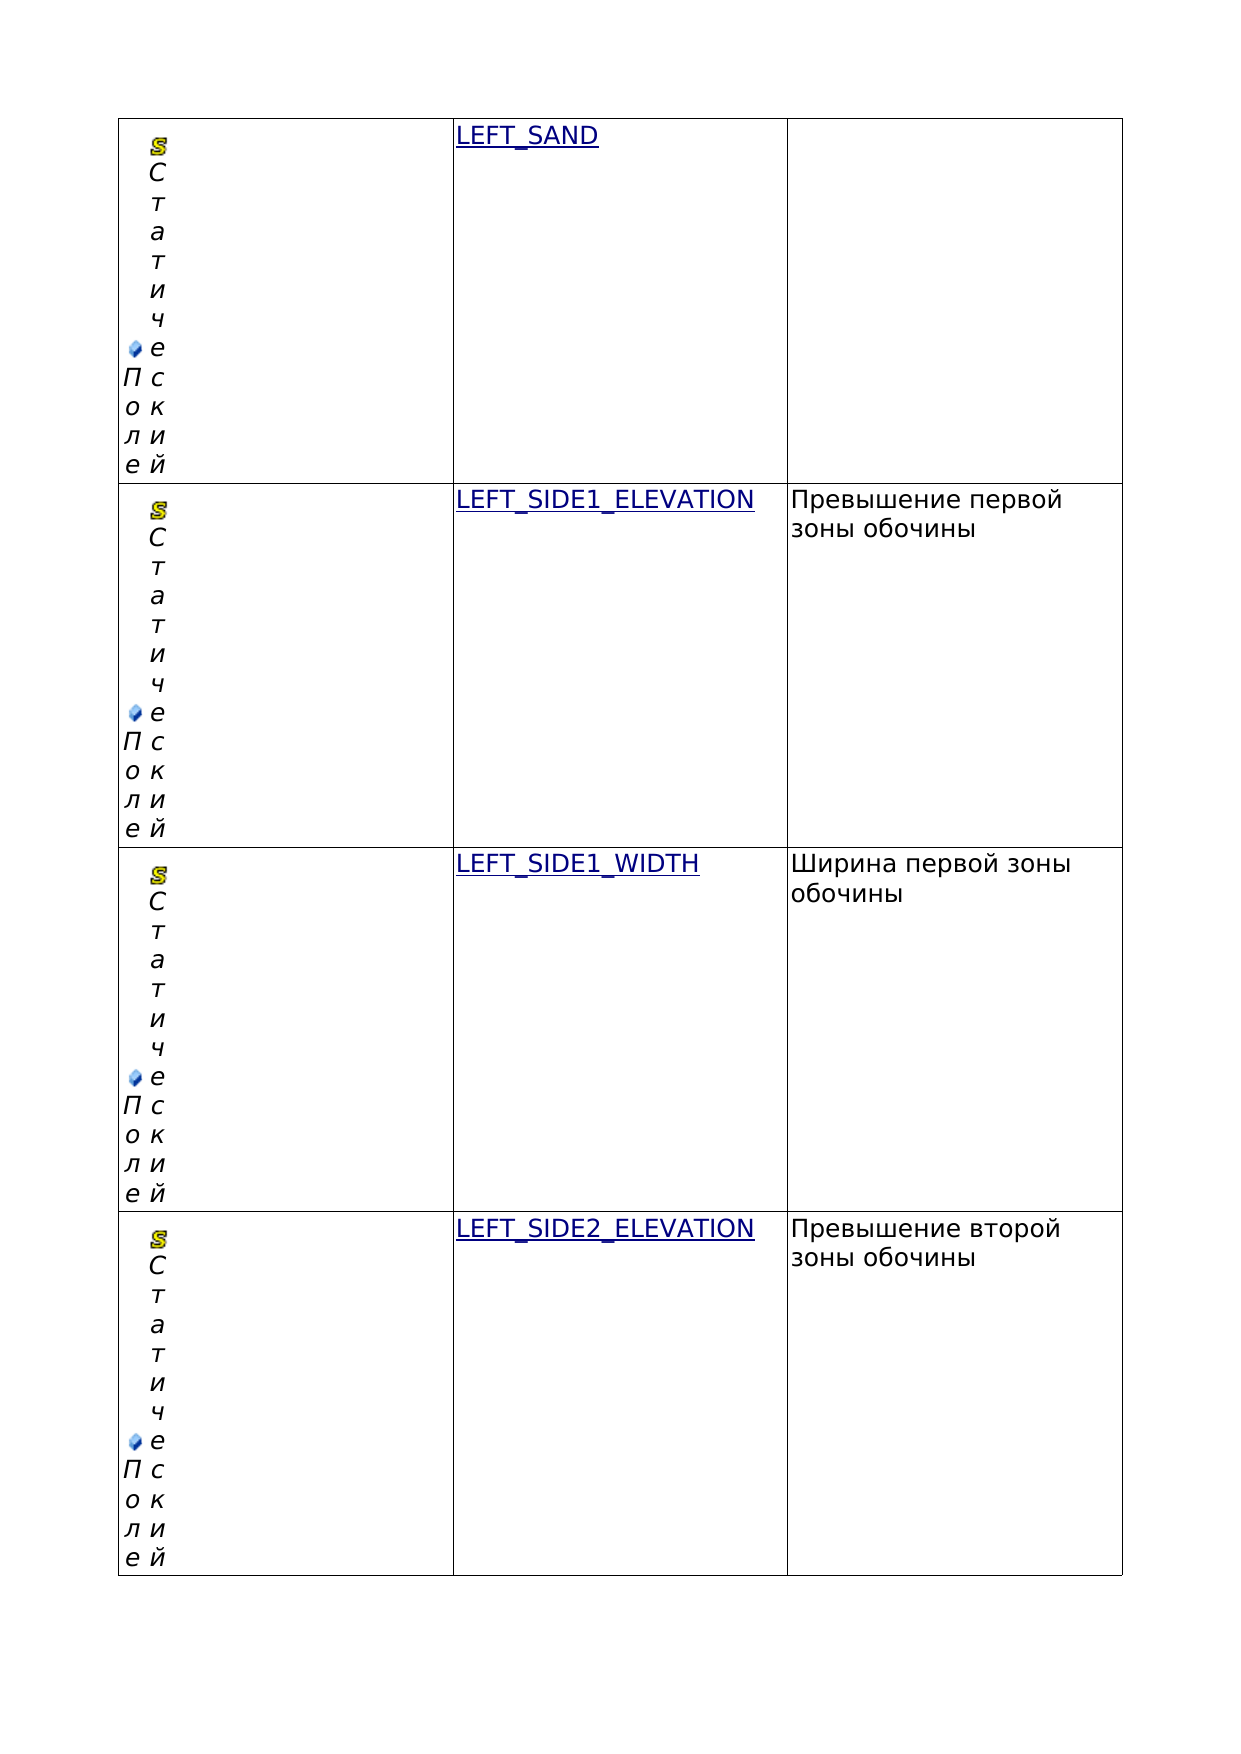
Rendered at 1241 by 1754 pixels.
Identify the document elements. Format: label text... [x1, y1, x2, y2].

table_cell [119, 848, 453, 1211]
table_cell [119, 119, 453, 482]
picture [146, 1226, 172, 1252]
picture [121, 1430, 146, 1456]
table_cell Превышение второй зоны обочины [788, 1212, 1122, 1575]
table_cell Ширина первой зоны обочины [788, 848, 1122, 1211]
table_cell LEFT_SIDE1_WIDTH [454, 848, 787, 1211]
picture [121, 702, 146, 727]
picture [146, 133, 172, 159]
picture [146, 862, 172, 888]
table_cell LEFT_SIDE1_ELEVATION [454, 484, 787, 847]
table_cell LEFT_SIDE2_ELEVATION [454, 1212, 787, 1575]
table_cell LEFT_SAND [454, 119, 787, 482]
table_cell Превышение первой зоны обочины [788, 484, 1122, 847]
table_cell [119, 1212, 453, 1575]
picture [121, 1066, 146, 1092]
table_cell [788, 119, 1122, 482]
table_cell [119, 484, 453, 847]
picture [121, 337, 146, 363]
picture [146, 497, 172, 523]
